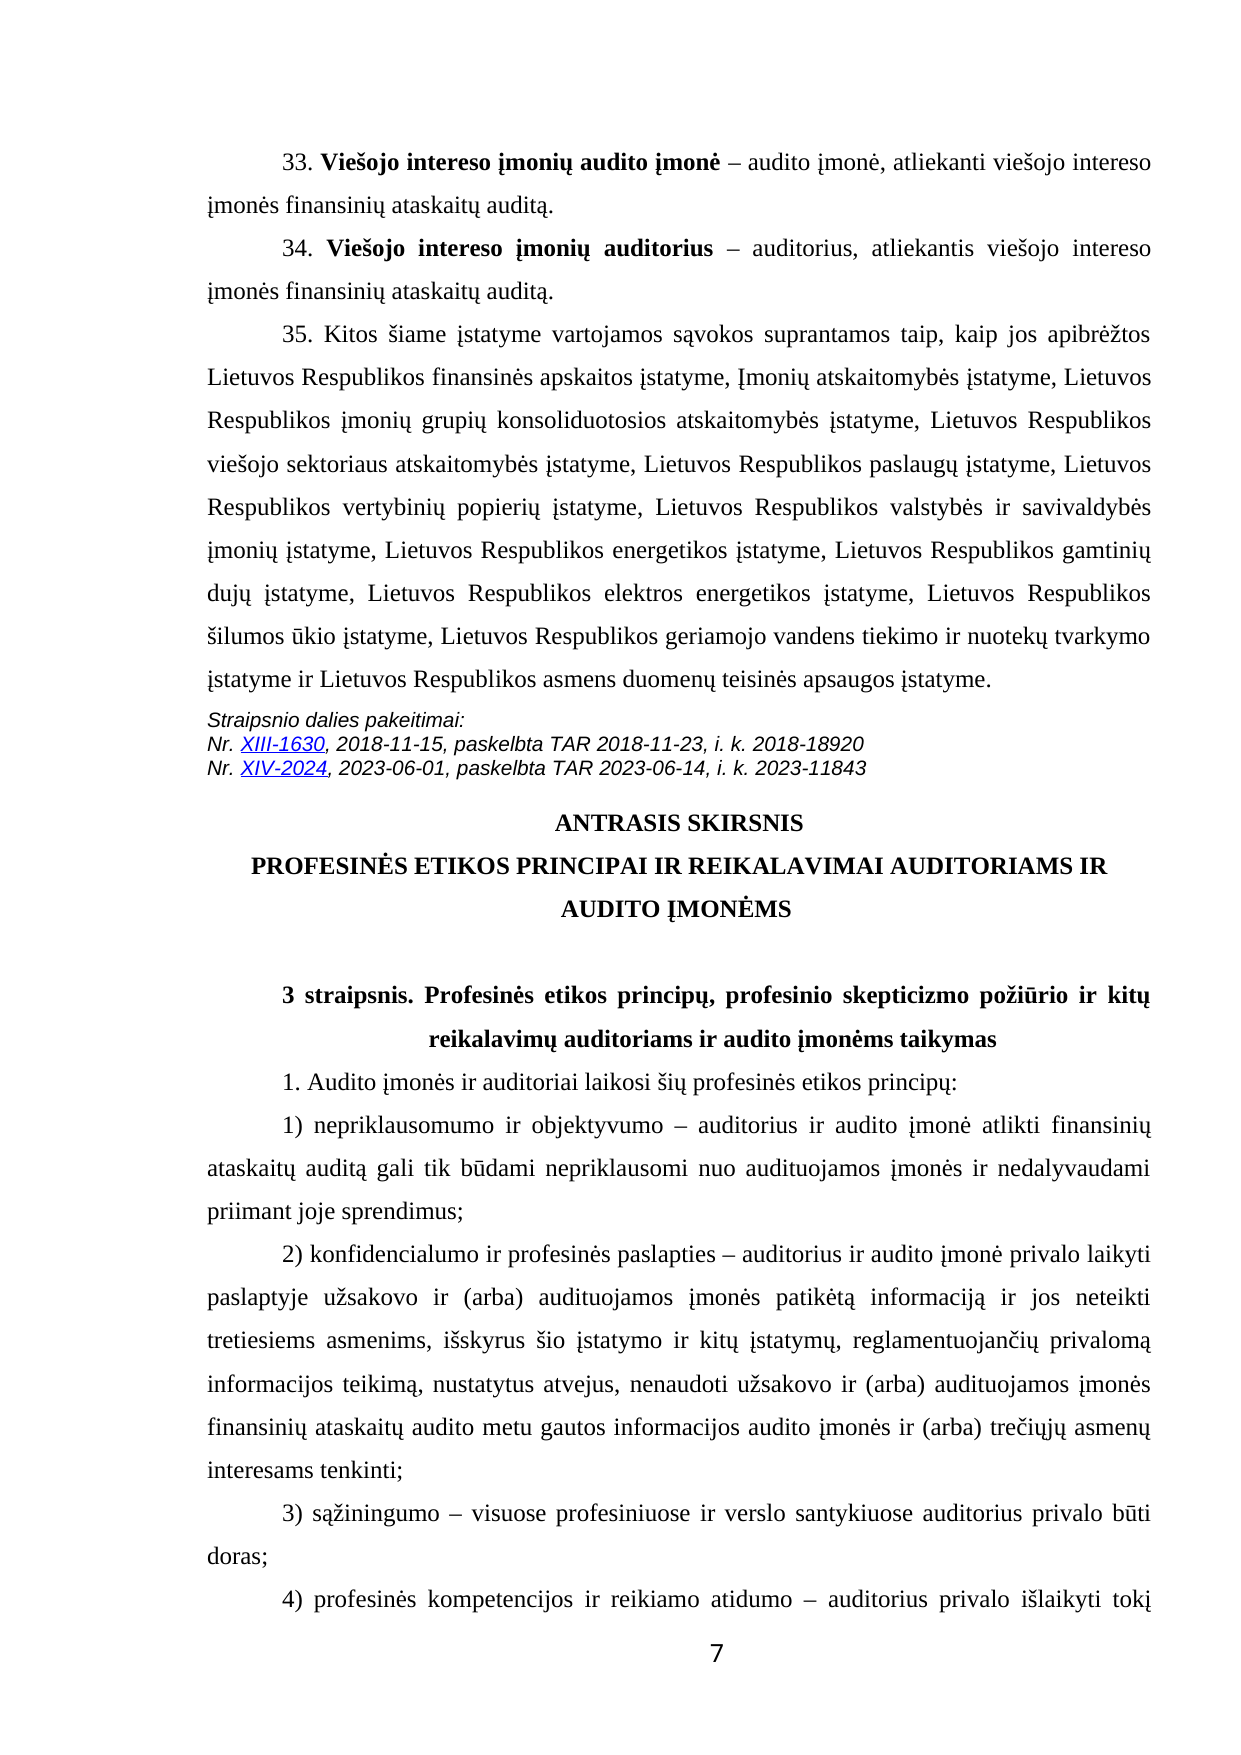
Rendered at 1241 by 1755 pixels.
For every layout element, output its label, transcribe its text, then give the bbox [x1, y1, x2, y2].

text 1. Audito įmonės ir auditoriai laikosi šių profesinės etikos principų: [207, 1067, 1152, 1096]
text 3 straipsnis. Profesinės etikos principų, profesinio skepticizmo požiūrio ir kitų reikalavimų auditoriams ir audito įmonėms taikymas [282, 981, 1152, 1052]
text 33. Viešojo intereso įmonių audito įmonė – audito įmonė, atliekanti viešojo intereso įmonės finansinių ataskaitų auditą. [207, 147, 1152, 219]
text 35. Kitos šiame įstatyme vartojamos sąvokos suprantamos taip, kaip jos apibrėžtos Lietuvos Respublikos finansinės apskaitos įstatyme, Įmonių atskaitomybės įstatyme, Lietuvos Respublikos įmonių grupių konsoliduotosios atskaitomybės įstatyme, Lietuvos Respublikos viešojo sektoriaus atskaitomybės įstatyme, Lietuvos Respublikos paslaugų įstatyme, Lietuvos Respublikos vertybinių popierių įstatyme, Lietuvos Respublikos valstybės ir savivaldybės įmonių įstatyme, Lietuvos Respublikos energetikos įstatyme, Lietuvos Respublikos gamtinių dujų įstatyme, Lietuvos Respublikos elektros energetikos įstatyme, Lietuvos Respublikos šilumos ūkio įstatyme, Lietuvos Respublikos geriamojo vandens tiekimo ir nuotekų tvarkymo įstatyme ir Lietuvos Respublikos asmens duomenų teisinės apsaugos įstatyme. [207, 319, 1152, 693]
text Straipsnio dalies pakeitimai: [207, 707, 1152, 731]
text 34. Viešojo intereso įmonių auditorius – auditorius, atliekantis viešojo intereso įmonės finansinių ataskaitų auditą. [207, 233, 1152, 305]
text Nr. XIV-2024, 2023-06-01, paskelbta TAR 2023-06-14, i. k. 2023-11843 [207, 755, 1152, 779]
text 1) nepriklausomumo ir objektyvumo – auditorius ir audito įmonė atlikti finansinių ataskaitų auditą gali tik būdami nepriklausomi nuo audituojamos įmonės ir nedalyvaudami priimant joje sprendimus; [207, 1110, 1152, 1225]
subtitle PROFESINĖS ETIKOS PRINCIPAI IR REIKALAVIMAI AUDITORIAMS IR AUDITO ĮMONĖMS [207, 851, 1152, 923]
text 2) konfidencialumo ir profesinės paslapties – auditorius ir audito įmonė privalo laikyti paslaptyje užsakovo ir (arba) audituojamos įmonės patikėtą informaciją ir jos neteikti tretiesiems asmenims, išskyrus šio įstatymo ir kitų įstatymų, reglamentuojančių privalomą informacijos teikimą, nustatytus atvejus, nenaudoti užsakovo ir (arba) audituojamos įmonės finansinių ataskaitų audito metu gautos informacijos audito įmonės ir (arba) trečiųjų asmenų interesams tenkinti; [207, 1239, 1152, 1484]
text 3) sąžiningumo – visuose profesiniuose ir verslo santykiuose auditorius privalo būti doras; [207, 1498, 1152, 1570]
text ANTRASIS SKIRSNIS [207, 808, 1152, 837]
text 4) profesinės kompetencijos ir reikiamo atidumo – auditorius privalo išlaikyti tokį [207, 1584, 1152, 1613]
text Nr. XIII-1630, 2018-11-15, paskelbta TAR 2018-11-23, i. k. 2018-18920 [207, 731, 1152, 755]
